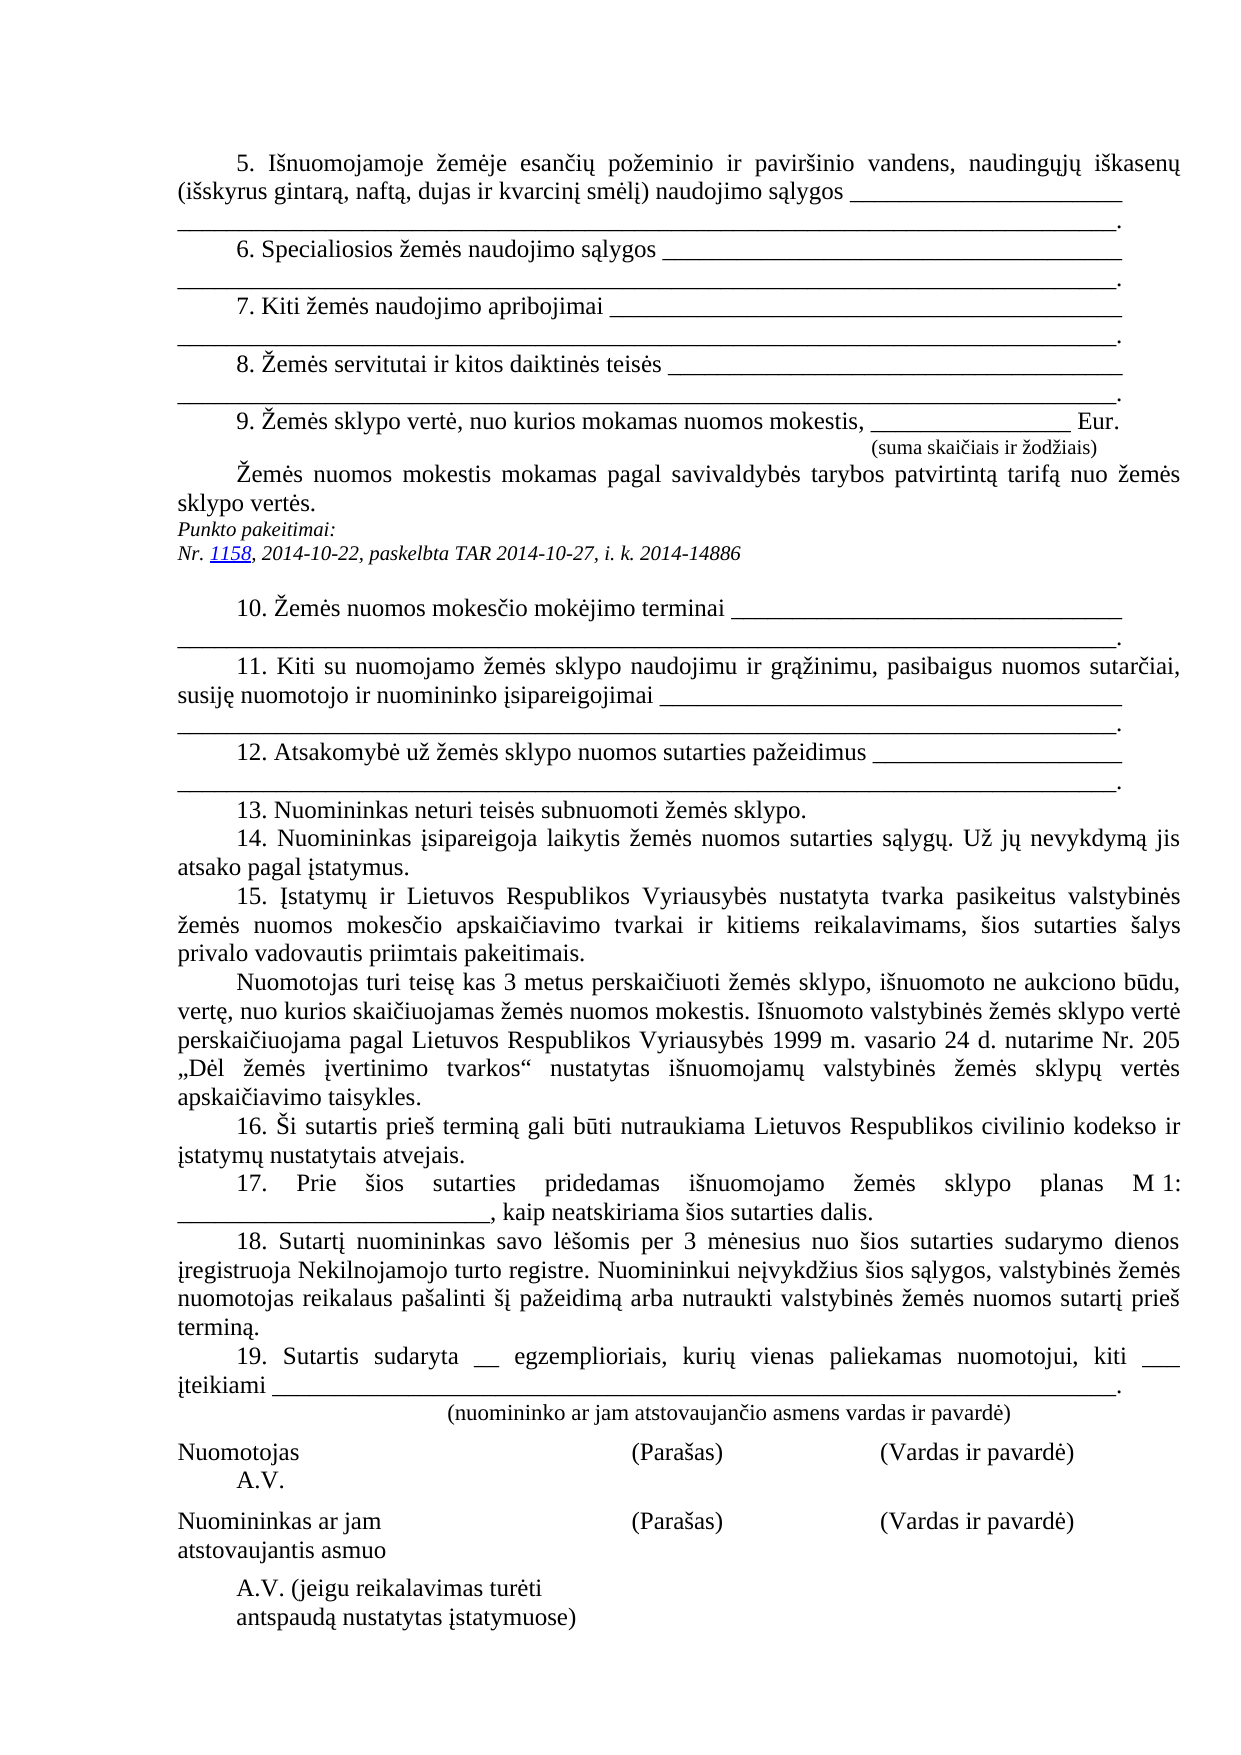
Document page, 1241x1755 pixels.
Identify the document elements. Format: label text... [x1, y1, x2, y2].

text 8. Žemės servitutai ir kitos daiktinės teisės [177, 349, 1181, 378]
text 5. Išnuomojamoje žemėje esančių požeminio ir paviršinio vandens, naudingųjų iškasenų (išskyrus gintarą, naftą, dujas ir kvarcinį smėlį) naudojimo sąlygos [177, 148, 1181, 205]
text 16. Ši sutartis prieš terminą gali būti nutraukiama Lietuvos Respublikos civilinio kodekso ir įstatymų nustatytais atvejais. [177, 1111, 1181, 1168]
text 12. Atsakomybė už žemės sklypo nuomos sutarties pažeidimus [177, 737, 1181, 766]
text 17. Prie šios sutarties pridedamas išnuomojamo žemės sklypo planas M 1: _________________________, kaip neatskiriama šios sutarties dalis. [177, 1168, 1181, 1226]
text Nr. 1158, 2014-10-22, paskelbta TAR 2014-10-27, i. k. 2014-14886 [177, 541, 1181, 565]
text _ . [177, 708, 1181, 737]
text atstovaujantis asmuo [177, 1535, 1181, 1564]
text 19. Sutartis sudaryta __ egzemplioriais, kurių vienas paliekamas nuomotojui, kiti ___ įteikiami . [177, 1341, 1181, 1398]
text _ . [177, 766, 1181, 795]
text Punkto pakeitimai: [177, 517, 1181, 541]
text antspaudą nustatytas įstatymuose) [177, 1602, 1181, 1631]
text Nuomotojas (Parašas) (Vardas ir pavardė) [177, 1437, 1181, 1466]
text 7. Kiti žemės naudojimo apribojimai [177, 291, 1181, 320]
text 14. Nuomininkas įsipareigoja laikytis žemės nuomos sutarties sąlygų. Už jų nevykdymą jis atsako pagal įstatymus. [177, 823, 1181, 881]
text _ . [177, 205, 1181, 234]
text 18. Sutartį nuomininkas savo lėšomis per 3 mėnesius nuo šios sutarties sudarymo dienos įregistruoja Nekilnojamojo turto registre. Nuomininkui neįvykdžius šios sąlygos, valstybinės žemės nuomotojas reikalaus pašalinti šį pažeidimą arba nutraukti valstybinės žemės nuomos sutartį prieš terminą. [177, 1226, 1181, 1341]
text _ . [177, 263, 1181, 291]
text 11. Kiti su nuomojamo žemės sklypo naudojimu ir grąžinimu, pasibaigus nuomos sutarčiai, susiję nuomotojo ir nuomininko įsipareigojimai [177, 651, 1181, 708]
text A.V. (jeigu reikalavimas turėti [177, 1573, 1181, 1602]
text A.V. [177, 1466, 1181, 1494]
text 10. Žemės nuomos mokesčio mokėjimo terminai [177, 593, 1181, 622]
text (nuomininko ar jam atstovaujančio asmens vardas ir pavardė) [277, 1398, 1181, 1425]
text (suma skaičiais ir žodžiais) [812, 435, 1181, 459]
text Nuomininkas ar jam (Parašas) (Vardas ir pavardė) [177, 1506, 1181, 1535]
text _ . [177, 378, 1181, 406]
text _ . [177, 622, 1181, 651]
text Nuomotojas turi teisę kas 3 metus perskaičiuoti žemės sklypo, išnuomoto ne aukciono būdu, vertę, nuo kurios skaičiuojamas žemės nuomos mokestis. Išnuomoto valstybinės žemės sklypo vertė perskaičiuojama pagal Lietuvos Respublikos Vyriausybės 1999 m. vasario 24 d. nutarime Nr. 205 „Dėl žemės įvertinimo tvarkos“ nustatytas išnuomojamų valstybinės žemės sklypų vertės apskaičiavimo taisykles. [177, 967, 1181, 1111]
text 9. Žemės sklypo vertė, nuo kurios mokamas nuomos mokestis, ________________ Eur. [177, 406, 1181, 435]
text 13. Nuomininkas neturi teisės subnuomoti žemės sklypo. [177, 795, 1181, 823]
text _ . [177, 320, 1181, 349]
text Žemės nuomos mokestis mokamas pagal savivaldybės tarybos patvirtintą tarifą nuo žemės sklypo vertės. [177, 459, 1181, 517]
text 15. Įstatymų ir Lietuvos Respublikos Vyriausybės nustatyta tvarka pasikeitus valstybinės žemės nuomos mokesčio apskaičiavimo tvarkai ir kitiems reikalavimams, šios sutarties šalys privalo vadovautis priimtais pakeitimais. [177, 881, 1181, 967]
text 6. Specialiosios žemės naudojimo sąlygos [177, 234, 1181, 263]
